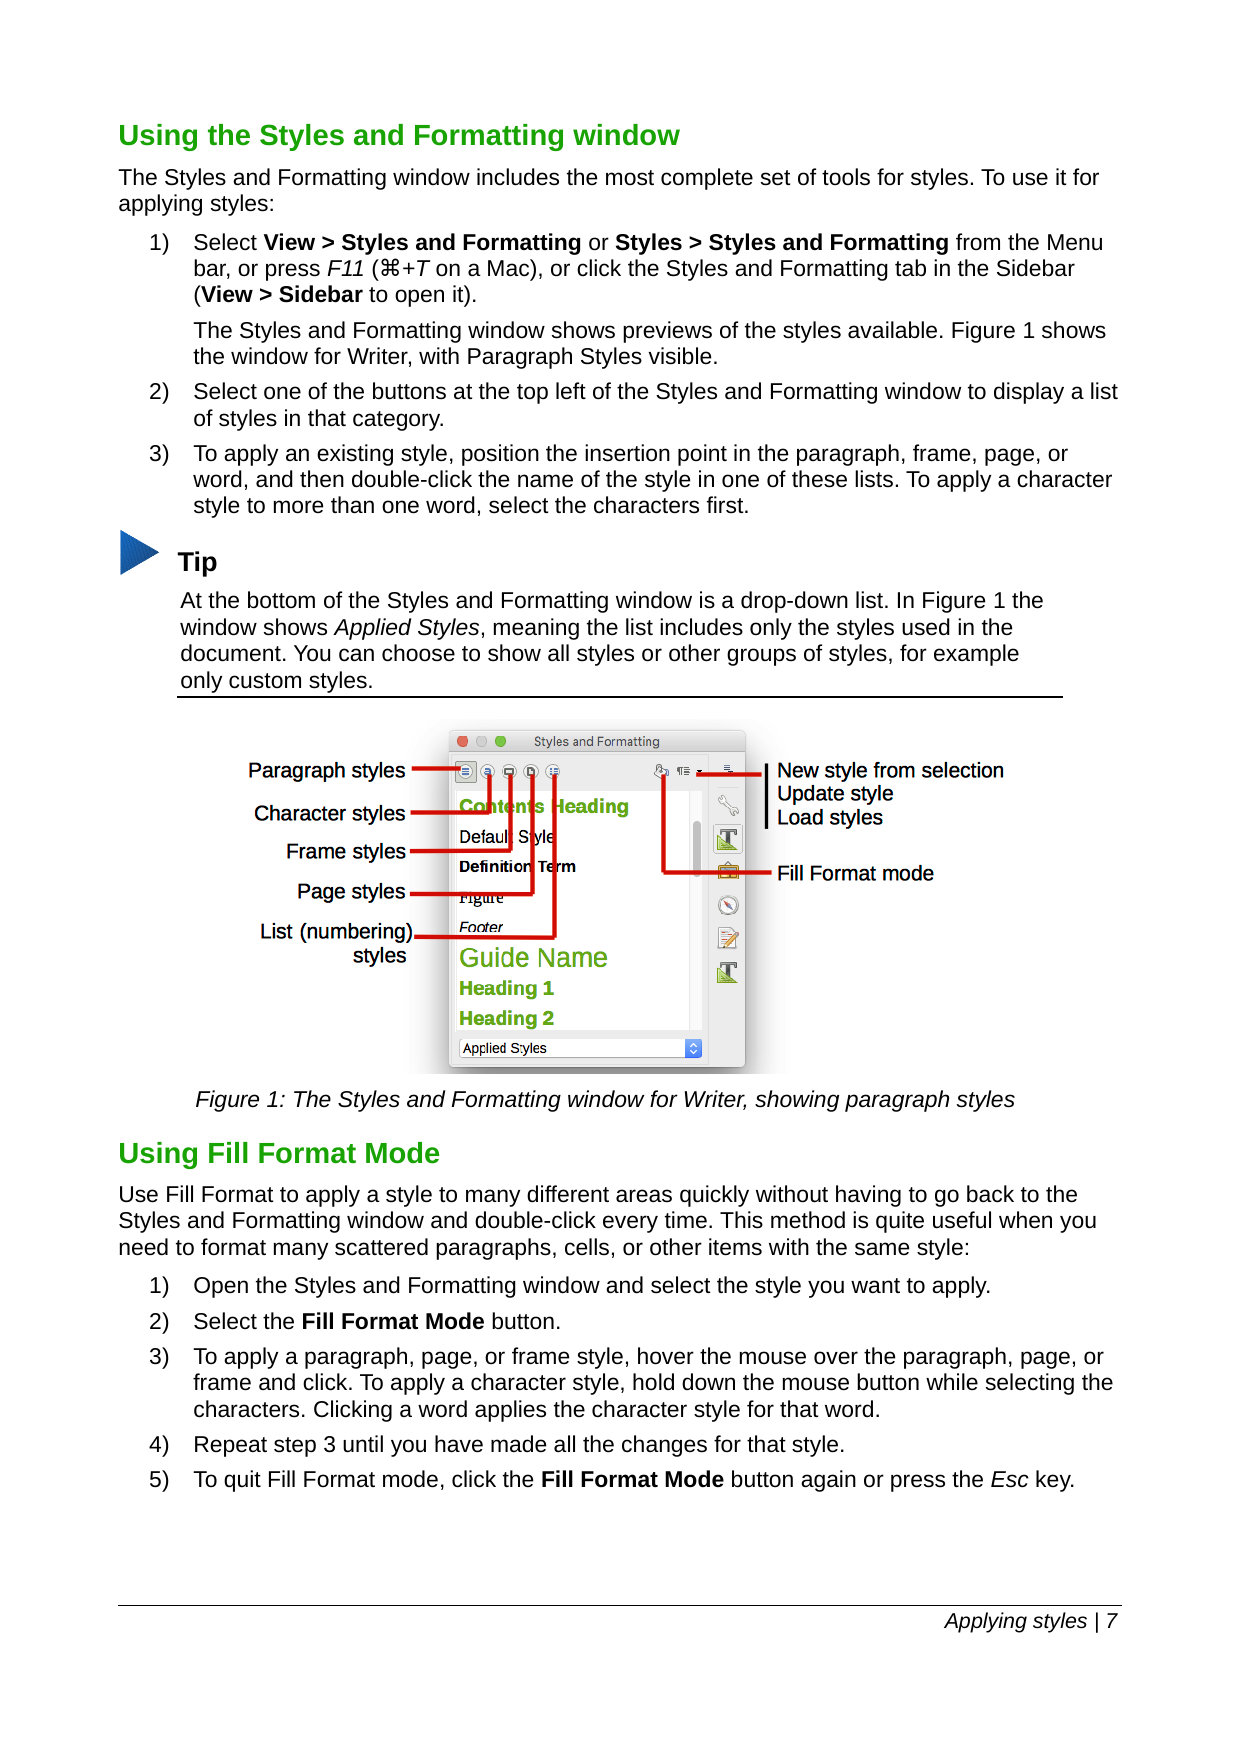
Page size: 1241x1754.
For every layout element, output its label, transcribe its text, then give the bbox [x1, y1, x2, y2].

subtitle Using the Styles and Formatting window [118, 118, 1122, 152]
subtitle Using Fill Format Mode [118, 1136, 1122, 1169]
list To quit Fill Format mode, click the Fill Format Mode button again or press the Esc key. [169, 1466, 1122, 1492]
list To apply a paragraph, page, or frame style, hover the mouse over the paragraph, page, or frame and click. To apply a character style, hold down the mouse button while selecting the characters. Clicking a word applies the character style for that word. [169, 1343, 1122, 1422]
subtitle Tip [118, 528, 1122, 577]
list Repeat step 3 until you have made all the changes for that style. [169, 1431, 1122, 1457]
list Open the Styles and Formatting window and select the style you want to apply. [169, 1272, 1122, 1299]
list Select View > Styles and Formatting or Styles > Styles and Formatting from the Menu bar, or press F11 (⌘+T on a Mac), or click the Styles and Formatting tab in the Sidebar (View > Sidebar to open it). [169, 229, 1122, 308]
list Select the Fill Format Mode button. [169, 1308, 1122, 1334]
list The Styles and Formatting window includes the most complete set of tools for styles. To use it for applying styles: [118, 163, 1122, 216]
list To apply an existing style, position the insertion point in the paragraph, frame, page, or word, and then double-click the name of the style in one of these lists. To apply a character style to more than one word, select the characters first. [169, 440, 1122, 519]
text Use Fill Format to apply a style to many different areas quickly without having to go back to the Styles and Formatting window and double-click every time. This method is quite useful when you need to format many scattered paragraphs, cells, or other items with the same style: [118, 1181, 1122, 1260]
list The Styles and Formatting window shows previews of the styles available. Figure 1 shows the window for Writer, with Paragraph Styles visible. [193, 317, 1122, 369]
list Select one of the buttons at the top left of the Styles and Formatting window to display a list of styles in that category. [169, 378, 1122, 431]
picture [213, 719, 1027, 1074]
text Figure 1: The Styles and Formatting window for Writer, showing paragraph styles [195, 1086, 1045, 1112]
text At the bottom of the Styles and Formatting window is a drop-down list. In Figure 1 the window shows Applied Styles, meaning the list includes only the styles used in the document. You can choose to show all styles or other groups of styles, for example only custom styles. [177, 584, 1063, 696]
